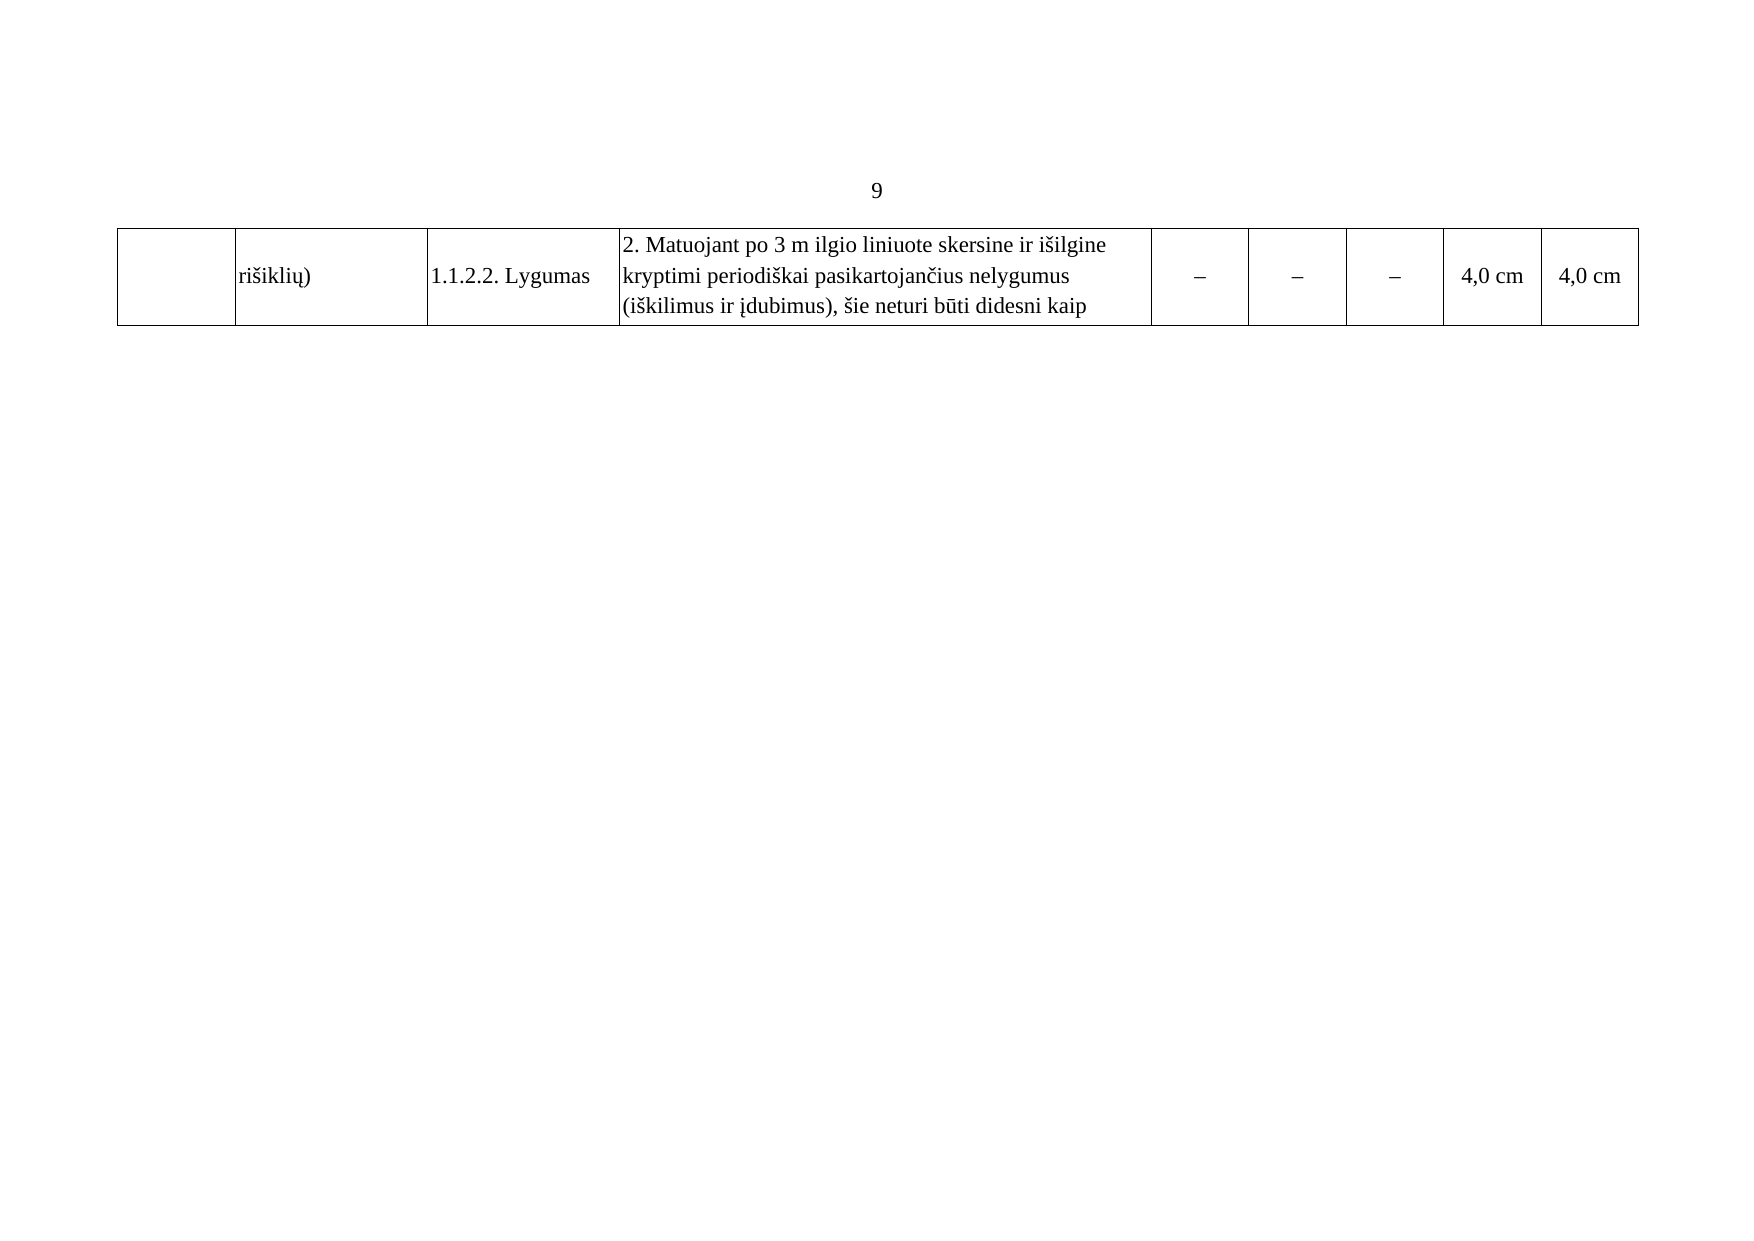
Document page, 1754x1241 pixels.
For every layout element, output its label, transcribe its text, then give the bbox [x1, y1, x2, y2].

table_cell [118, 229, 235, 325]
table_cell – [1152, 229, 1248, 325]
table_cell 2. Matuojant po 3 m ilgio liniuote skersine ir išilgine kryptimi periodiškai pasikartojančius nelygumus (iškilimus ir įdubimus), šie neturi būti didesni kaip [620, 229, 1151, 325]
table_cell 1.1.2.2. Lygumas [428, 229, 619, 325]
table_cell 4,0 cm [1542, 229, 1638, 325]
table_cell rišiklių) [236, 229, 427, 325]
table_cell – [1347, 229, 1443, 325]
table_cell 4,0 cm [1444, 229, 1541, 325]
table_cell – [1249, 229, 1346, 325]
